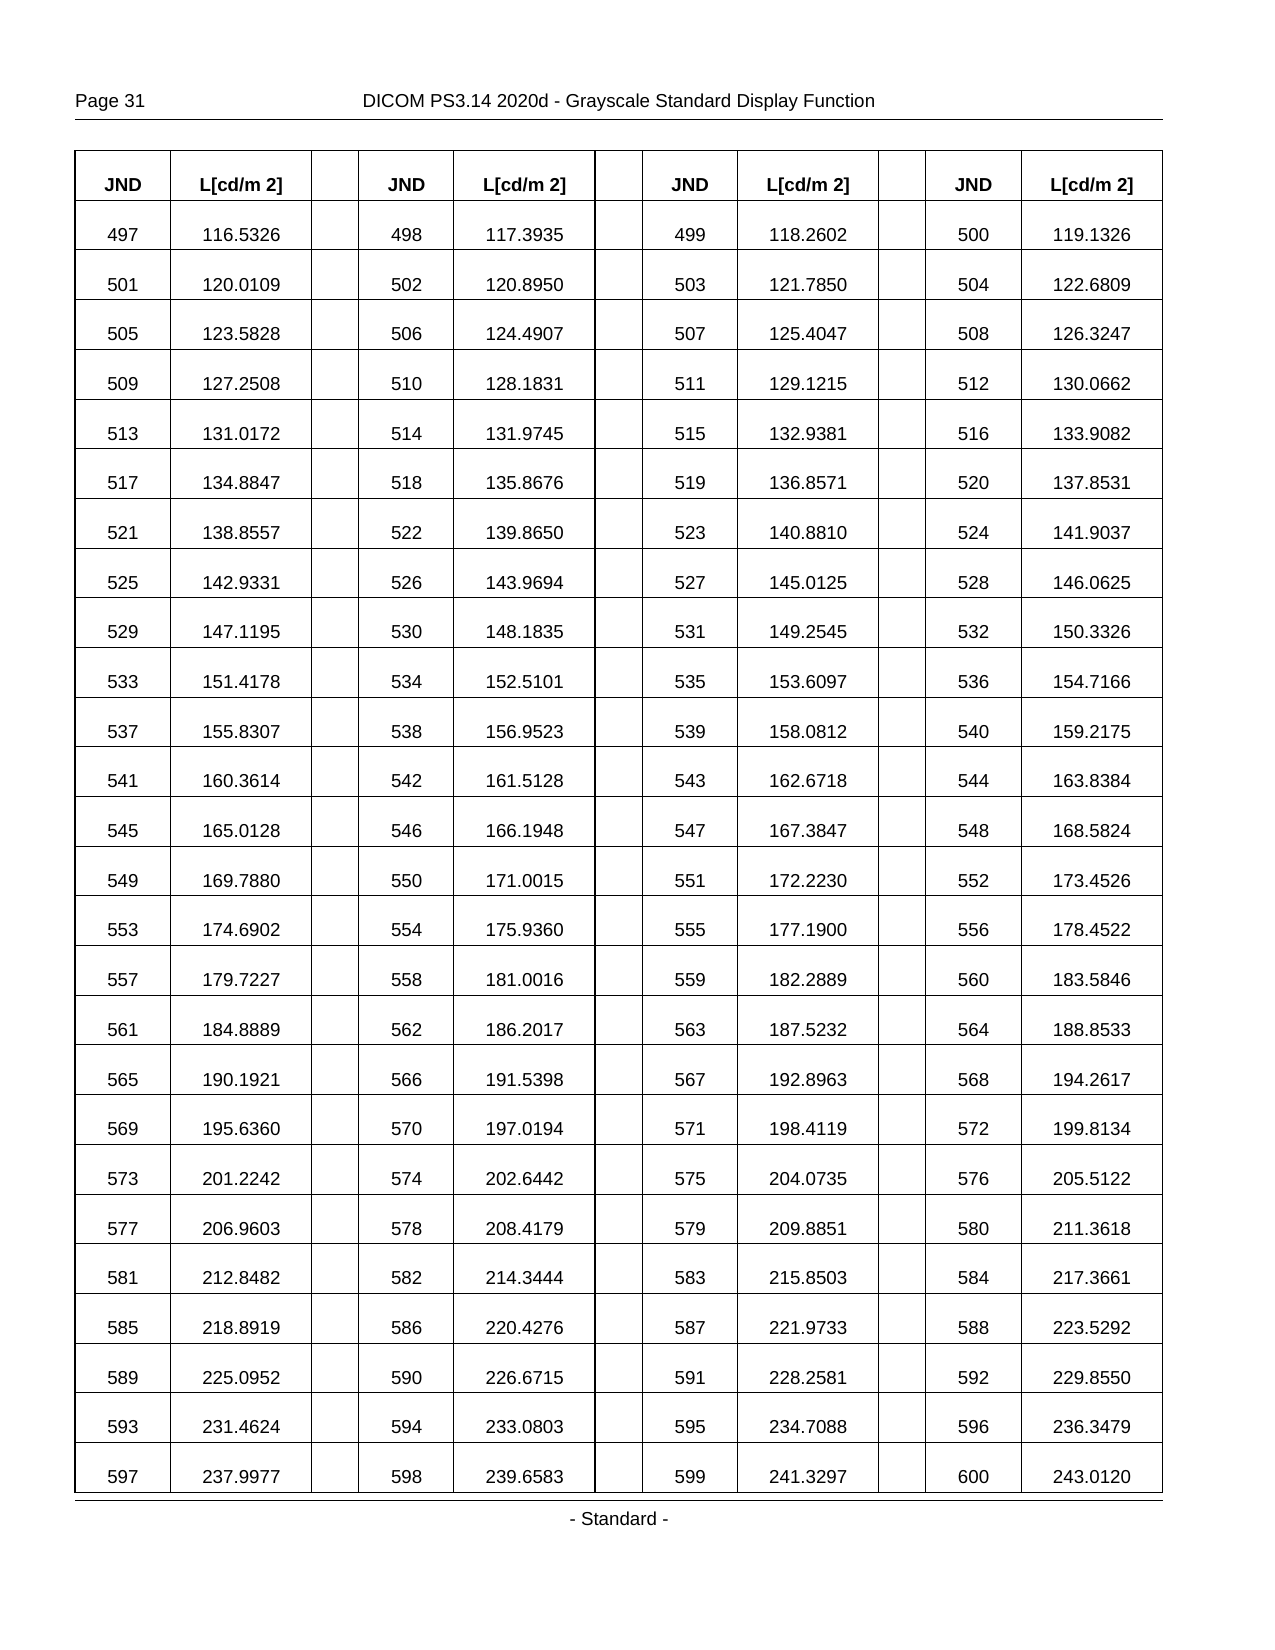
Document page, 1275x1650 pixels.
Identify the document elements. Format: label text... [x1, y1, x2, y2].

table_cell 558 [359, 946, 453, 995]
table_cell 201.2242 [171, 1145, 311, 1193]
table_cell 576 [926, 1145, 1021, 1193]
table_cell [879, 1393, 925, 1442]
table_cell 536 [926, 648, 1021, 697]
table_cell 151.4178 [171, 648, 311, 697]
table_cell [879, 350, 925, 398]
table_cell 142.9331 [171, 549, 311, 597]
table_cell 595 [643, 1393, 737, 1442]
table_cell 526 [359, 549, 453, 597]
table_cell [312, 598, 358, 647]
table_cell 186.2017 [454, 996, 594, 1044]
table_cell [596, 1344, 642, 1392]
table_cell 542 [359, 747, 453, 796]
table_cell 143.9694 [454, 549, 594, 597]
table_cell 570 [359, 1095, 453, 1144]
table_cell 206.9603 [171, 1195, 311, 1243]
table_cell 166.1948 [454, 797, 594, 846]
table_cell 184.8889 [171, 996, 311, 1044]
table_cell 177.1900 [738, 896, 878, 945]
table_cell 543 [643, 747, 737, 796]
table_cell 547 [643, 797, 737, 846]
table_cell 567 [643, 1045, 737, 1094]
table_cell 137.8531 [1022, 449, 1162, 498]
table_cell 225.0952 [171, 1344, 311, 1392]
table_cell 599 [643, 1443, 737, 1492]
table_header JND [926, 151, 1021, 200]
table_header [879, 151, 925, 200]
table_cell [312, 946, 358, 995]
table_cell [596, 201, 642, 249]
table_cell 553 [76, 896, 170, 945]
table_cell 122.6809 [1022, 250, 1162, 299]
table_cell 571 [643, 1095, 737, 1144]
table_cell 511 [643, 350, 737, 398]
table_cell [312, 698, 358, 746]
table_cell 179.7227 [171, 946, 311, 995]
table_cell 130.0662 [1022, 350, 1162, 398]
table_cell 188.8533 [1022, 996, 1162, 1044]
table_cell 171.0015 [454, 847, 594, 895]
table_cell [879, 400, 925, 448]
table_cell [312, 300, 358, 349]
table_cell 199.8134 [1022, 1095, 1162, 1144]
table_header L[cd/m 2] [454, 151, 594, 200]
table_cell 520 [926, 449, 1021, 498]
table_cell 174.6902 [171, 896, 311, 945]
table_cell 562 [359, 996, 453, 1044]
table_cell 140.8810 [738, 499, 878, 547]
table_cell 551 [643, 847, 737, 895]
table_cell [879, 946, 925, 995]
table_cell [312, 1045, 358, 1094]
table_cell [312, 1443, 358, 1492]
table_cell 153.6097 [738, 648, 878, 697]
table_cell [879, 499, 925, 547]
table_cell 556 [926, 896, 1021, 945]
table_cell 521 [76, 499, 170, 547]
table_cell [312, 847, 358, 895]
table_cell 582 [359, 1244, 453, 1293]
table_cell 587 [643, 1294, 737, 1342]
table_cell [596, 1244, 642, 1293]
table_cell 228.2581 [738, 1344, 878, 1392]
table_cell 583 [643, 1244, 737, 1293]
table_cell 591 [643, 1344, 737, 1392]
table_cell 552 [926, 847, 1021, 895]
table_cell 234.7088 [738, 1393, 878, 1442]
table_cell 537 [76, 698, 170, 746]
table_cell 160.3614 [171, 747, 311, 796]
table_cell 211.3618 [1022, 1195, 1162, 1243]
table_cell 175.9360 [454, 896, 594, 945]
table_cell [596, 996, 642, 1044]
table_cell 190.1921 [171, 1045, 311, 1094]
table_cell 191.5398 [454, 1045, 594, 1094]
table_cell 531 [643, 598, 737, 647]
table_cell [596, 499, 642, 547]
table_cell 158.0812 [738, 698, 878, 746]
table_cell [596, 1195, 642, 1243]
table_cell [312, 499, 358, 547]
table_cell 500 [926, 201, 1021, 249]
table_cell 123.5828 [171, 300, 311, 349]
table_cell 506 [359, 300, 453, 349]
table_cell [596, 946, 642, 995]
table_cell 156.9523 [454, 698, 594, 746]
table_cell [879, 847, 925, 895]
table_cell 187.5232 [738, 996, 878, 1044]
table_cell [596, 896, 642, 945]
table_cell 194.2617 [1022, 1045, 1162, 1094]
table_cell 592 [926, 1344, 1021, 1392]
table_cell [312, 449, 358, 498]
table_cell 146.0625 [1022, 549, 1162, 597]
table_cell 575 [643, 1145, 737, 1193]
table_cell 182.2889 [738, 946, 878, 995]
table_cell 124.4907 [454, 300, 594, 349]
table_cell 569 [76, 1095, 170, 1144]
table_cell 572 [926, 1095, 1021, 1144]
table_cell 530 [359, 598, 453, 647]
table_cell 131.9745 [454, 400, 594, 448]
table_cell 129.1215 [738, 350, 878, 398]
table_cell [879, 1145, 925, 1193]
table_cell 138.8557 [171, 499, 311, 547]
table_cell 150.3326 [1022, 598, 1162, 647]
table_cell 215.8503 [738, 1244, 878, 1293]
table_cell 209.8851 [738, 1195, 878, 1243]
table_cell [596, 1145, 642, 1193]
table_cell 514 [359, 400, 453, 448]
table_cell [312, 201, 358, 249]
table_cell 528 [926, 549, 1021, 597]
table_cell [596, 598, 642, 647]
table_cell 231.4624 [171, 1393, 311, 1442]
table_cell 167.3847 [738, 797, 878, 846]
table_cell [879, 250, 925, 299]
table_cell 557 [76, 946, 170, 995]
table_cell 515 [643, 400, 737, 448]
table_cell 168.5824 [1022, 797, 1162, 846]
table_cell 118.2602 [738, 201, 878, 249]
table_cell 577 [76, 1195, 170, 1243]
table_cell 540 [926, 698, 1021, 746]
table_header [596, 151, 642, 200]
table_cell 133.9082 [1022, 400, 1162, 448]
table_cell [879, 300, 925, 349]
table_cell 197.0194 [454, 1095, 594, 1144]
table_cell 579 [643, 1195, 737, 1243]
table_cell [596, 400, 642, 448]
table_cell [312, 400, 358, 448]
table_cell 544 [926, 747, 1021, 796]
table_cell [879, 996, 925, 1044]
table_cell 134.8847 [171, 449, 311, 498]
table_cell [312, 549, 358, 597]
table_cell [596, 300, 642, 349]
table_cell 517 [76, 449, 170, 498]
table_cell [596, 350, 642, 398]
table_cell 566 [359, 1045, 453, 1094]
table_cell [596, 250, 642, 299]
table_cell 125.4047 [738, 300, 878, 349]
table_cell 529 [76, 598, 170, 647]
table_cell 578 [359, 1195, 453, 1243]
table_cell 178.4522 [1022, 896, 1162, 945]
table_cell [879, 1045, 925, 1094]
table_cell 581 [76, 1244, 170, 1293]
table_cell 152.5101 [454, 648, 594, 697]
table_cell 538 [359, 698, 453, 746]
table_cell [312, 1095, 358, 1144]
table_cell [879, 1095, 925, 1144]
table_cell 221.9733 [738, 1294, 878, 1342]
table_cell 586 [359, 1294, 453, 1342]
table_cell 208.4179 [454, 1195, 594, 1243]
table_cell 523 [643, 499, 737, 547]
table_cell 161.5128 [454, 747, 594, 796]
table_cell 141.9037 [1022, 499, 1162, 547]
table_cell [879, 449, 925, 498]
table_header [312, 151, 358, 200]
table_cell 509 [76, 350, 170, 398]
table_cell 549 [76, 847, 170, 895]
table_cell 139.8650 [454, 499, 594, 547]
table_cell 243.0120 [1022, 1443, 1162, 1492]
table_cell 502 [359, 250, 453, 299]
table_header L[cd/m 2] [171, 151, 311, 200]
table_cell 119.1326 [1022, 201, 1162, 249]
table_cell [596, 797, 642, 846]
table_cell [879, 1195, 925, 1243]
table_cell 533 [76, 648, 170, 697]
table_header JND [359, 151, 453, 200]
table_cell 580 [926, 1195, 1021, 1243]
table_cell [596, 1095, 642, 1144]
table_cell 172.2230 [738, 847, 878, 895]
table_cell [879, 747, 925, 796]
table_cell 503 [643, 250, 737, 299]
table_cell 589 [76, 1344, 170, 1392]
table_cell [879, 598, 925, 647]
table_cell 525 [76, 549, 170, 597]
table_cell 218.8919 [171, 1294, 311, 1342]
table_cell 505 [76, 300, 170, 349]
table_cell 116.5326 [171, 201, 311, 249]
table_cell 507 [643, 300, 737, 349]
table_cell 593 [76, 1393, 170, 1442]
table_cell [312, 1344, 358, 1392]
table_cell [879, 201, 925, 249]
table_cell 154.7166 [1022, 648, 1162, 697]
table_cell [312, 1145, 358, 1193]
table_cell 541 [76, 747, 170, 796]
table_cell 568 [926, 1045, 1021, 1094]
table_cell 205.5122 [1022, 1145, 1162, 1193]
table_cell 136.8571 [738, 449, 878, 498]
table_cell 121.7850 [738, 250, 878, 299]
table_cell 147.1195 [171, 598, 311, 647]
table_cell 550 [359, 847, 453, 895]
table_cell [879, 1344, 925, 1392]
table_cell 561 [76, 996, 170, 1044]
table_cell 585 [76, 1294, 170, 1342]
table_header JND [76, 151, 170, 200]
table_cell [879, 797, 925, 846]
table_cell 239.6583 [454, 1443, 594, 1492]
table_cell 155.8307 [171, 698, 311, 746]
table_cell 600 [926, 1443, 1021, 1492]
table_cell 237.9977 [171, 1443, 311, 1492]
table_cell 545 [76, 797, 170, 846]
table_cell 524 [926, 499, 1021, 547]
table_cell [596, 549, 642, 597]
table_cell 559 [643, 946, 737, 995]
table_cell [879, 1244, 925, 1293]
table_cell [596, 698, 642, 746]
table_cell 501 [76, 250, 170, 299]
table_cell [879, 648, 925, 697]
table_cell [312, 250, 358, 299]
table_cell 236.3479 [1022, 1393, 1162, 1442]
table_cell 513 [76, 400, 170, 448]
table_cell 181.0016 [454, 946, 594, 995]
table_cell 135.8676 [454, 449, 594, 498]
table_cell 554 [359, 896, 453, 945]
table_cell 539 [643, 698, 737, 746]
table_cell 596 [926, 1393, 1021, 1442]
table_cell [596, 1443, 642, 1492]
table_cell [879, 549, 925, 597]
table_cell 126.3247 [1022, 300, 1162, 349]
table_cell 148.1835 [454, 598, 594, 647]
table_cell 226.6715 [454, 1344, 594, 1392]
table_cell [596, 747, 642, 796]
table_cell [312, 747, 358, 796]
table_cell 202.6442 [454, 1145, 594, 1193]
table_cell [312, 1393, 358, 1442]
table_cell 499 [643, 201, 737, 249]
table_cell 159.2175 [1022, 698, 1162, 746]
table_cell [879, 1294, 925, 1342]
table_cell 590 [359, 1344, 453, 1392]
table_cell 565 [76, 1045, 170, 1094]
table_cell [596, 1294, 642, 1342]
table_cell 498 [359, 201, 453, 249]
table_cell 131.0172 [171, 400, 311, 448]
table_cell 204.0735 [738, 1145, 878, 1193]
table_cell 597 [76, 1443, 170, 1492]
table_cell 508 [926, 300, 1021, 349]
table_cell 223.5292 [1022, 1294, 1162, 1342]
table_cell 532 [926, 598, 1021, 647]
table_cell 163.8384 [1022, 747, 1162, 796]
table_cell 162.6718 [738, 747, 878, 796]
table_cell 563 [643, 996, 737, 1044]
table_cell 169.7880 [171, 847, 311, 895]
table_cell 233.0803 [454, 1393, 594, 1442]
table_cell 573 [76, 1145, 170, 1193]
table_cell [879, 698, 925, 746]
table_cell 127.2508 [171, 350, 311, 398]
table_cell 535 [643, 648, 737, 697]
table_cell [596, 449, 642, 498]
table_cell [312, 896, 358, 945]
table_cell 195.6360 [171, 1095, 311, 1144]
table_cell 584 [926, 1244, 1021, 1293]
table_cell 594 [359, 1393, 453, 1442]
table_cell [312, 797, 358, 846]
table_cell 522 [359, 499, 453, 547]
table_cell 564 [926, 996, 1021, 1044]
table_cell 117.3935 [454, 201, 594, 249]
table_cell 145.0125 [738, 549, 878, 597]
table_cell 132.9381 [738, 400, 878, 448]
table_cell 120.8950 [454, 250, 594, 299]
table_cell [596, 1045, 642, 1094]
table_cell [879, 896, 925, 945]
table_header L[cd/m 2] [738, 151, 878, 200]
table_cell 510 [359, 350, 453, 398]
table_cell 165.0128 [171, 797, 311, 846]
table_cell 598 [359, 1443, 453, 1492]
table_cell 534 [359, 648, 453, 697]
table_cell 173.4526 [1022, 847, 1162, 895]
table_cell [312, 1294, 358, 1342]
table_cell [879, 1443, 925, 1492]
table_cell 120.0109 [171, 250, 311, 299]
table_cell 555 [643, 896, 737, 945]
table_header L[cd/m 2] [1022, 151, 1162, 200]
table_cell 128.1831 [454, 350, 594, 398]
table_cell 192.8963 [738, 1045, 878, 1094]
table_cell [312, 1195, 358, 1243]
table_cell 229.8550 [1022, 1344, 1162, 1392]
table_cell 241.3297 [738, 1443, 878, 1492]
table_header JND [643, 151, 737, 200]
table_cell [312, 996, 358, 1044]
table_cell [596, 1393, 642, 1442]
table_cell [596, 648, 642, 697]
table_cell 217.3661 [1022, 1244, 1162, 1293]
table_cell 588 [926, 1294, 1021, 1342]
table_cell [312, 350, 358, 398]
table_cell [312, 648, 358, 697]
table_cell 504 [926, 250, 1021, 299]
table_cell 560 [926, 946, 1021, 995]
table_cell 497 [76, 201, 170, 249]
table_cell 519 [643, 449, 737, 498]
table_cell 512 [926, 350, 1021, 398]
table_cell 546 [359, 797, 453, 846]
table_cell [596, 847, 642, 895]
table_cell 220.4276 [454, 1294, 594, 1342]
table_cell 548 [926, 797, 1021, 846]
table_cell 212.8482 [171, 1244, 311, 1293]
table_cell [312, 1244, 358, 1293]
table_cell 183.5846 [1022, 946, 1162, 995]
table_cell 214.3444 [454, 1244, 594, 1293]
table_cell 574 [359, 1145, 453, 1193]
table_cell 149.2545 [738, 598, 878, 647]
table_cell 518 [359, 449, 453, 498]
table_cell 516 [926, 400, 1021, 448]
table_cell 198.4119 [738, 1095, 878, 1144]
table_cell 527 [643, 549, 737, 597]
